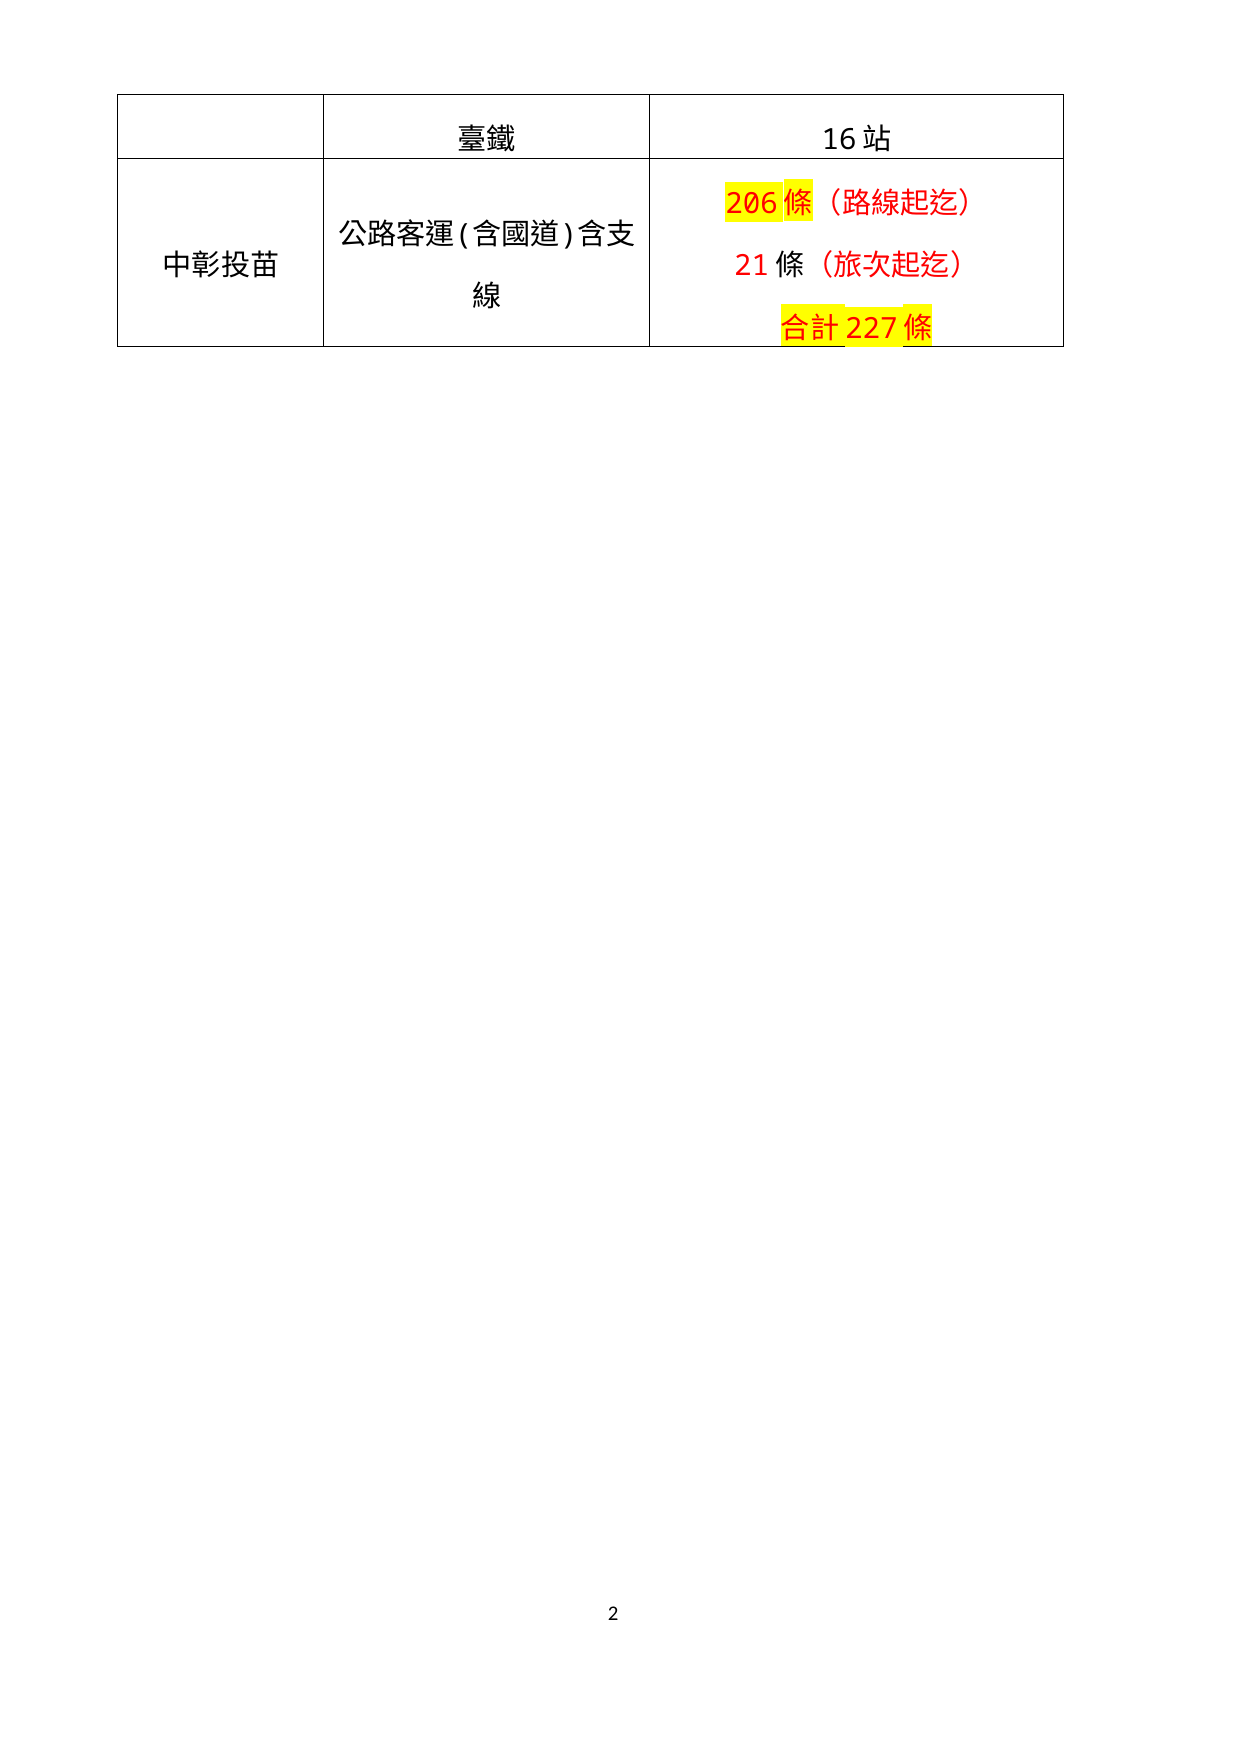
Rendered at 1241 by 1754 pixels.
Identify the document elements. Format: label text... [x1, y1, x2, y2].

table_cell 中彰投苗 [118, 159, 323, 346]
table_cell 206條（路線起迄） 21條（旅次起迄） 合計227條 [650, 159, 1063, 346]
table_cell 16站 [650, 95, 1063, 158]
table_cell 公路客運(含國道)含支線 [324, 159, 649, 346]
table_cell 臺鐵 [324, 95, 649, 158]
table_cell [118, 95, 323, 158]
